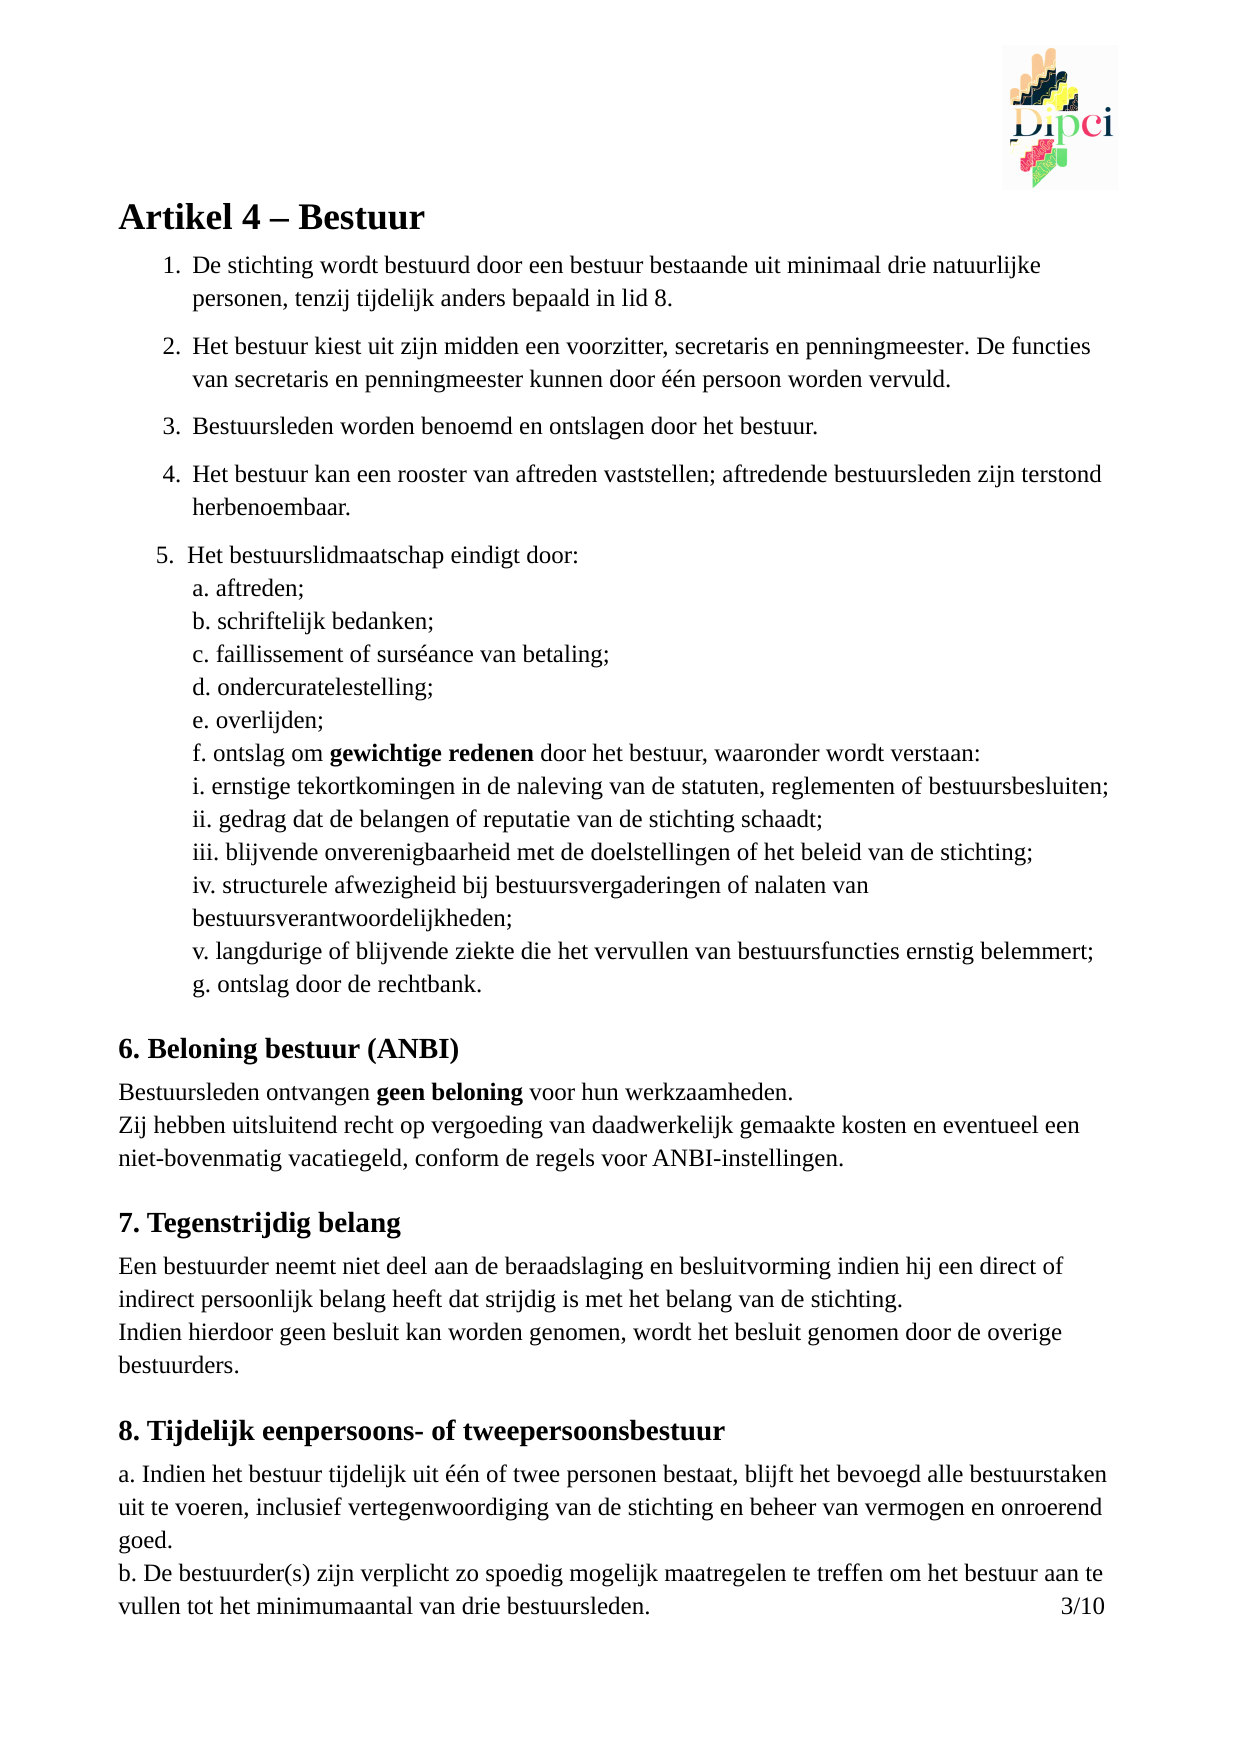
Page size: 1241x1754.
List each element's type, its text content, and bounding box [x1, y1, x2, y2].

subtitle 6. Beloning bestuur (ANBI) [118, 1031, 1122, 1065]
text a. Indien het bestuur tijdelijk uit één of twee personen bestaat, blijft het bevoegd alle bestuurstaken uit te voeren, inclusief vertegenwoordiging van de stichting en beheer van vermogen en onroerend goed. b. De bestuurder(s) zijn verplicht zo spoedig mogelijk maatregelen te treffen om het bestuur aan te vullen tot het minimumaantal van drie bestuursleden. 3/10 [118, 1459, 1122, 1619]
picture [1002, 45, 1119, 190]
list Bestuursleden worden benoemd en ontslagen door het bestuur. [162, 411, 1122, 440]
text Een bestuurder neemt niet deel aan de beraadslaging en besluitvorming indien hij een direct of indirect persoonlijk belang heeft dat strijdig is met het belang van de stichting. Indien hierdoor geen besluit kan worden genomen, wordt het besluit genomen door de overige bestuurders. [118, 1251, 1122, 1379]
subtitle 7. Tegenstrijdig belang [118, 1205, 1122, 1239]
text Bestuursleden ontvangen geen beloning voor hun werkzaamheden. Zij hebben uitsluitend recht op vergoeding van daadwerkelijk gemaakte kosten en eventueel een niet-bovenmatig vacatiegeld, conform de regels voor ANBI-instellingen. [118, 1077, 1122, 1172]
text 5. Het bestuurslidmaatschap eindigt door: a. aftreden; b. schriftelijk bedanken; c. faillissement of surséance van betaling; d. ondercuratelestelling; e. overlijden; f. ontslag om gewichtige redenen door het bestuur, waaronder wordt verstaan: i. ernstige tekortkomingen in de naleving van de statuten, reglementen of bestuursbesluiten; ii. gedrag dat de belangen of reputatie van de stichting schaadt; iii. blijvende onverenigbaarheid met de doelstellingen of het beleid van de stichting; iv. structurele afwezigheid bij bestuursvergaderingen of nalaten van bestuursverantwoordelijkheden; v. langdurige of blijvende ziekte die het vervullen van bestuursfuncties ernstig belemmert; g. ontslag door de rechtbank. [118, 540, 1122, 998]
list Het bestuur kiest uit zijn midden een voorzitter, secretaris en penningmeester. De functies van secretaris en penningmeester kunnen door één persoon worden vervuld. [162, 331, 1122, 393]
list Het bestuur kan een rooster van aftreden vaststellen; aftredende bestuursleden zijn terstond herbenoembaar. [162, 459, 1122, 521]
list De stichting wordt bestuurd door een bestuur bestaande uit minimaal drie natuurlijke personen, tenzij tijdelijk anders bepaald in lid 8. [162, 250, 1122, 312]
subtitle Artikel 4 – Bestuur [118, 194, 1122, 238]
subtitle 8. Tijdelijk eenpersoons- of tweepersoonsbestuur [118, 1413, 1122, 1446]
